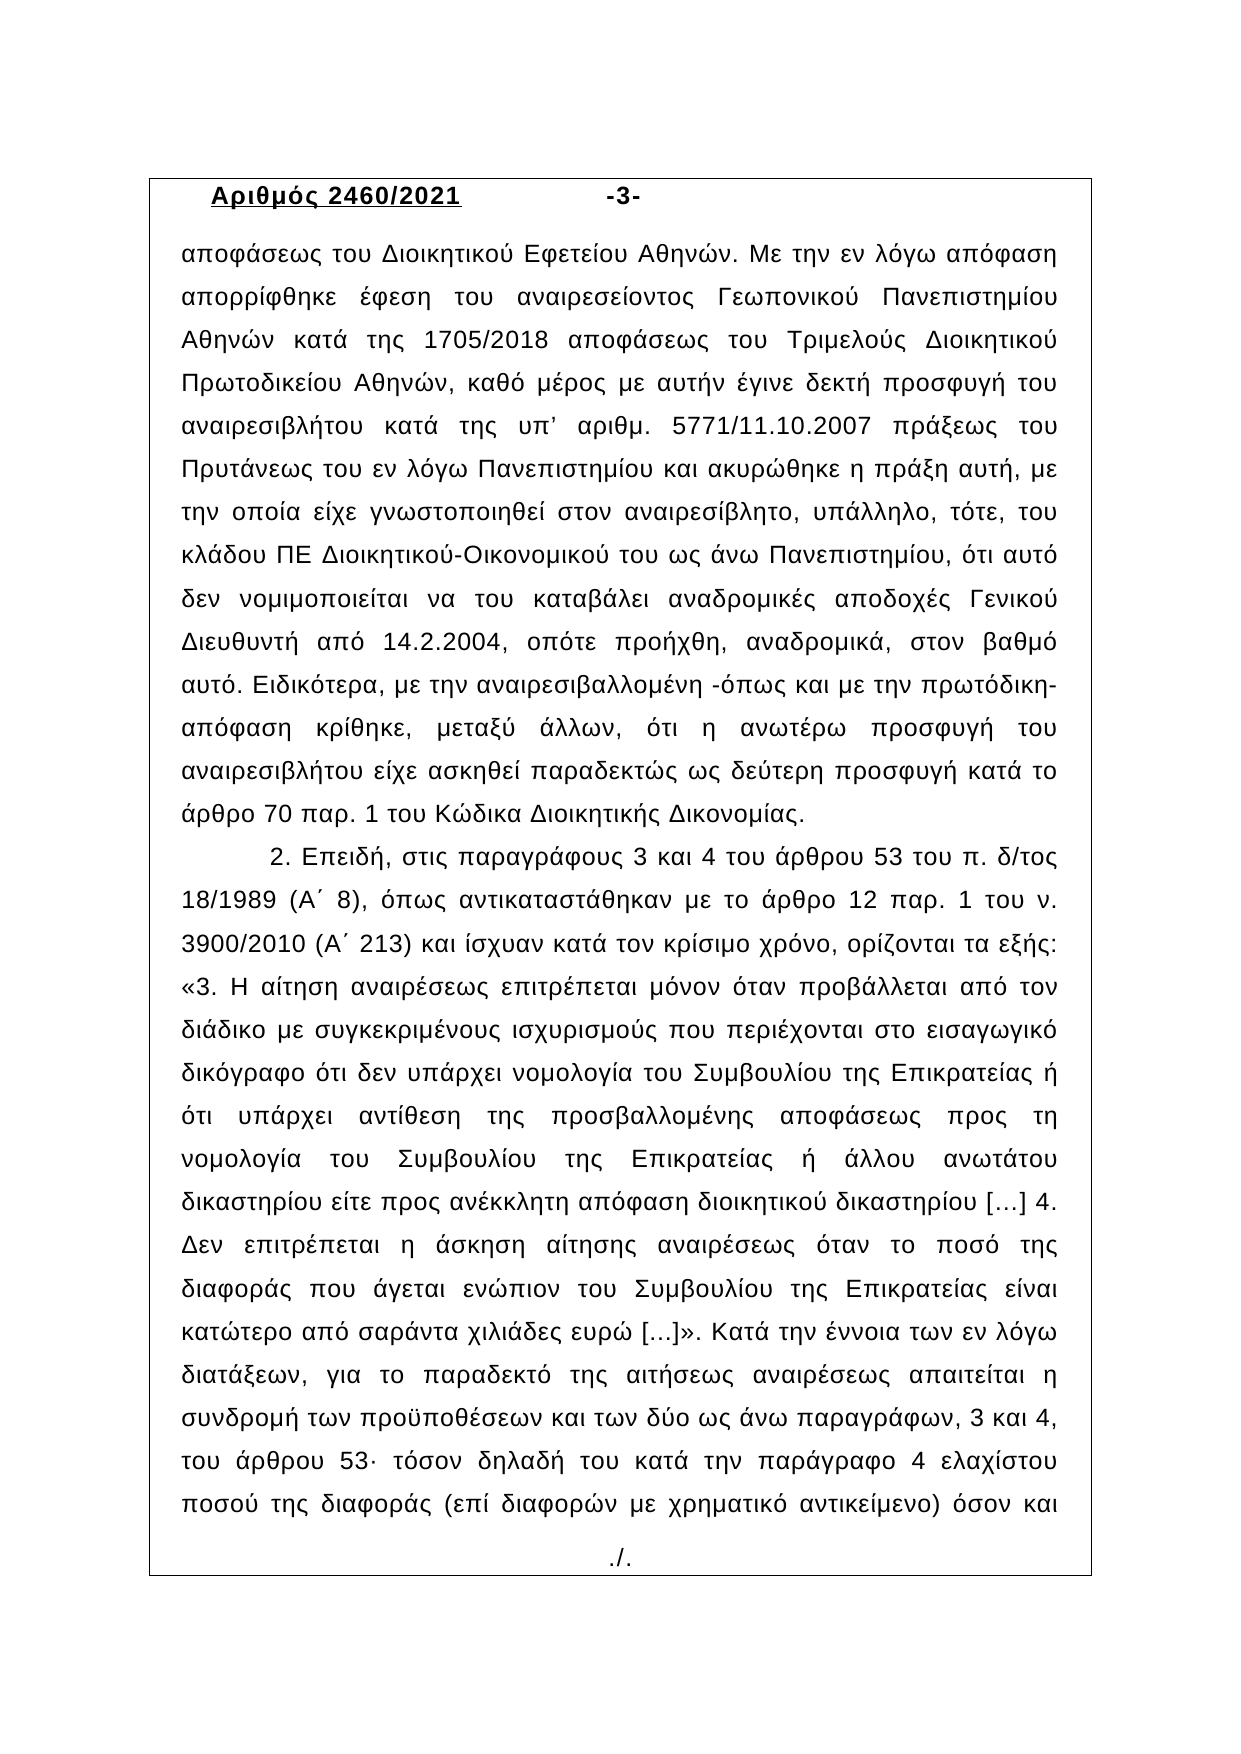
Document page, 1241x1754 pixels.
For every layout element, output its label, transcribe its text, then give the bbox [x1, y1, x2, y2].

text 2. Επειδή, στις παραγράφους 3 και 4 του άρθρου 53 του π. δ/τος 18/1989 (Α΄ 8), όπως αντικαταστάθηκαν με το άρθρο 12 παρ. 1 του ν. 3900/2010 (Α΄ 213) και ίσχυαν κατά τον κρίσιμο χρόνο, ορίζονται τα εξής: «3. Η αίτηση αναιρέσεως επιτρέπεται μόνον όταν προβάλλεται από τον διάδικο με συγκεκριμένους ισχυρισμούς που περιέχονται στο εισαγωγικό δικόγραφο ότι δεν υπάρχει νομολογία του Συμβουλίου της Επικρατείας ή ότι υπάρχει αντίθεση της προσβαλλομένης αποφάσεως προς τη νομολογία του Συμβουλίου της Επικρατείας ή άλλου ανωτάτου δικαστηρίου είτε προς ανέκκλητη απόφαση διοικητικού δικαστηρίου […] 4. Δεν επιτρέπεται η άσκηση αίτησης αναιρέσεως όταν το ποσό της διαφοράς που άγεται ενώπιον του Συμβουλίου της Επικρατείας είναι κατώτερο από σαράντα χιλιάδες ευρώ [...]». Κατά την έννοια των εν λόγω διατάξεων, για το παραδεκτό της αιτήσεως αναιρέσεως απαιτείται η συνδρομή των προϋποθέσεων και των δύο ως άνω παραγράφων, 3 και 4, του άρθρου 53· τόσον δηλαδή του κατά την παράγραφο 4 ελαχίστου ποσού της διαφοράς (επί διαφορών με χρηματικό αντικείμενο) όσον και [181, 842, 1059, 1518]
text αποφάσεως του Διοικητικού Εφετείου Αθηνών. Με την εν λόγω απόφαση απορρίφθηκε έφεση του αναιρεσείοντος Γεωπονικού Πανεπιστημίου Αθηνών κατά της 1705/2018 αποφάσεως του Τριμελούς Διοικητικού Πρωτοδικείου Αθηνών, καθό μέρος με αυτήν έγινε δεκτή προσφυγή του αναιρεσιβλήτου κατά της υπ’ αριθμ. 5771/11.10.2007 πράξεως του Πρυτάνεως του εν λόγω Πανεπιστημίου και ακυρώθηκε η πράξη αυτή, με την οποία είχε γνωστοποιηθεί στον αναιρεσίβλητο, υπάλληλο, τότε, του κλάδου ΠΕ Διοικητικού-Οικονομικού του ως άνω Πανεπιστημίου, ότι αυτό δεν νομιμοποιείται να του καταβάλει αναδρομικές αποδοχές Γενικού Διευθυντή από 14.2.2004, οπότε προήχθη, αναδρομικά, στον βαθμό αυτό. Ειδικότερα, με την αναιρεσιβαλλομένη -όπως και με την πρωτόδικη- απόφαση κρίθηκε, μεταξύ άλλων, ότι η ανωτέρω προσφυγή του αναιρεσιβλήτου είχε ασκηθεί παραδεκτώς ως δεύτερη προσφυγή κατά το άρθρο 70 παρ. 1 του Κώδικα Διοικητικής Δικονομίας. [181, 239, 1059, 828]
